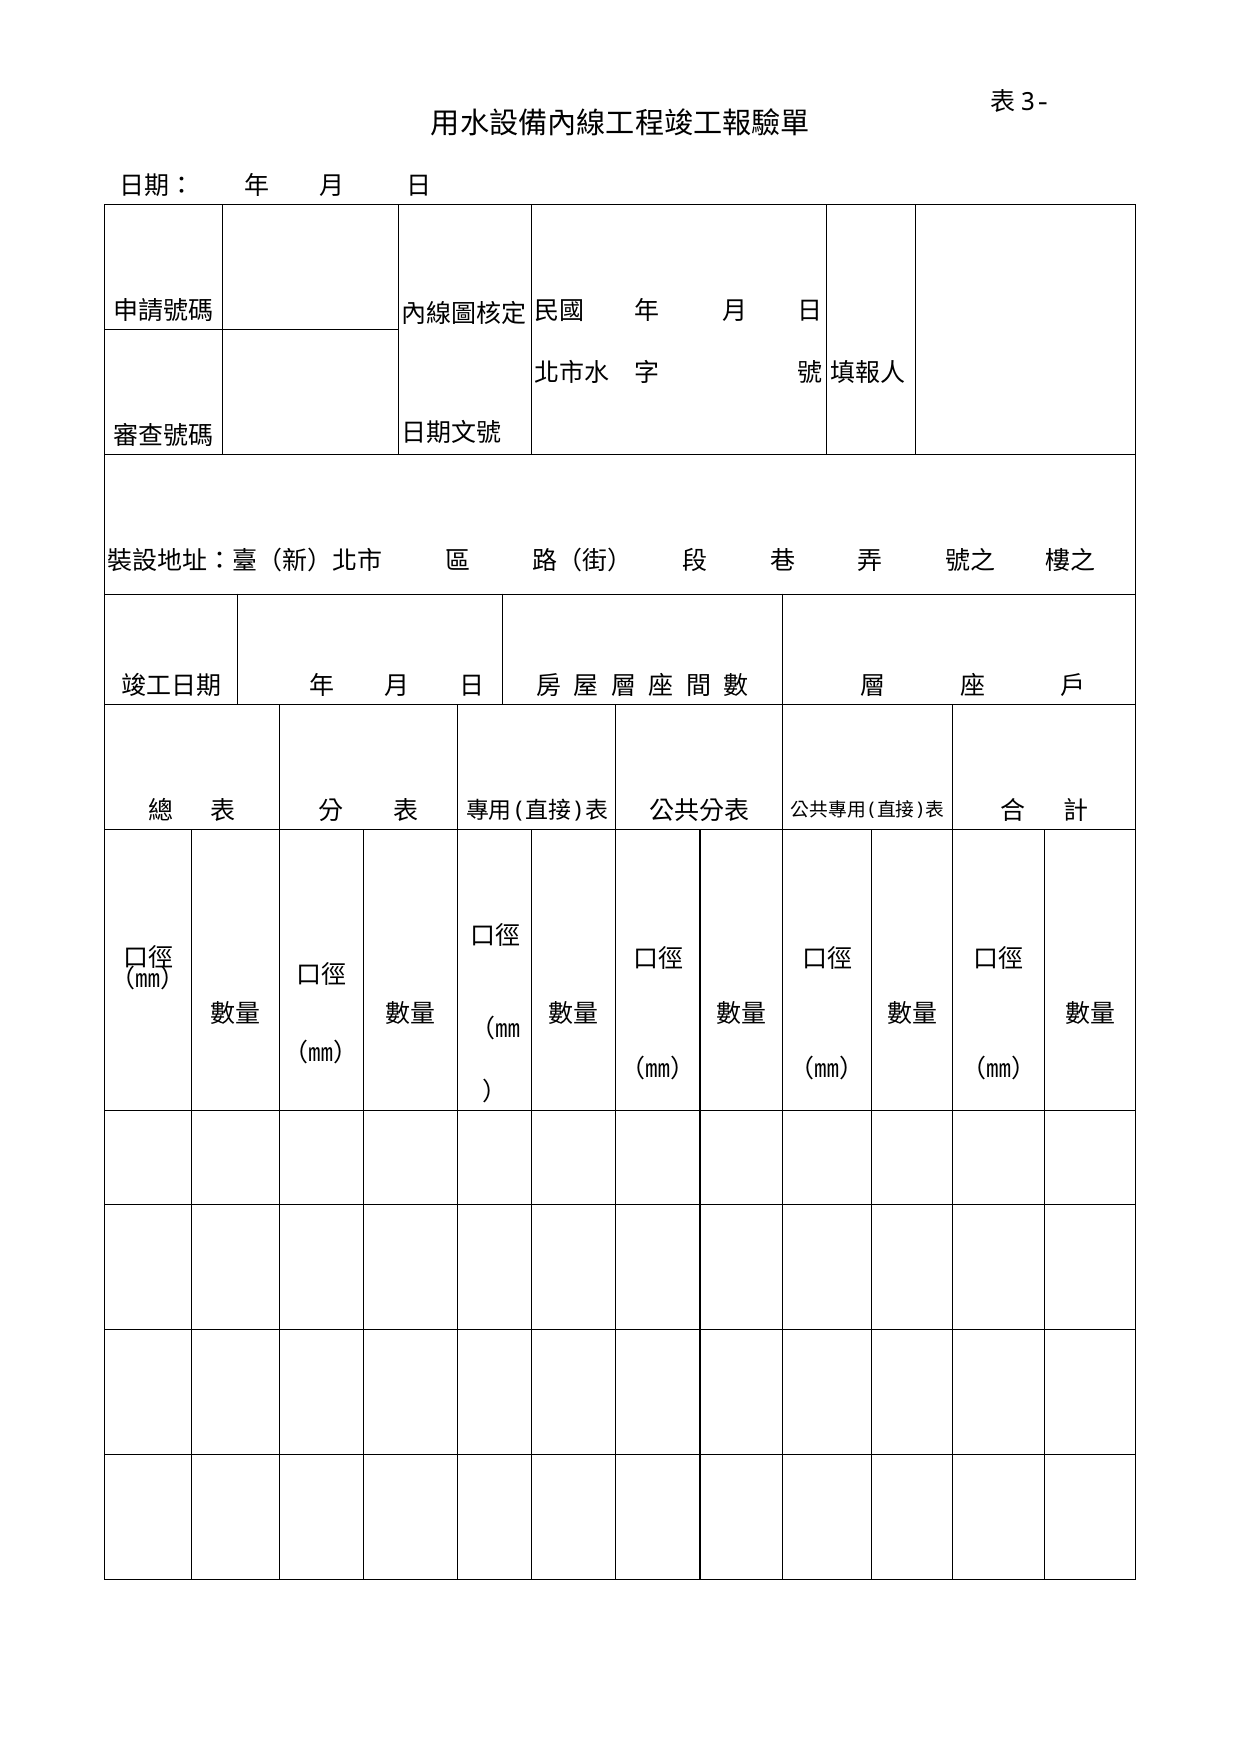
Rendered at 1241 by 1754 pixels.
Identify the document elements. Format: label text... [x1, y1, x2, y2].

table_cell 口徑 （㎜） [783, 830, 871, 1110]
table_cell [872, 1111, 952, 1204]
table_cell [192, 1455, 279, 1579]
text 表3-4 [990, 81, 1063, 124]
table_cell 分 表 [280, 705, 457, 829]
table_cell 數量 [192, 830, 279, 1110]
table_cell [364, 1205, 457, 1329]
table_cell [364, 1330, 457, 1454]
table_cell 竣工日期 [105, 595, 237, 704]
table_cell 口徑 （㎜） [953, 830, 1044, 1110]
table_cell [1045, 1455, 1135, 1579]
table_header 填報人 [827, 205, 915, 454]
table_cell [458, 1455, 531, 1579]
table_cell 口徑 （㎜） [616, 830, 699, 1110]
text 日期： 年 月 日 [59, 142, 1181, 204]
table_cell [1045, 1111, 1135, 1204]
table_cell 公共專用(直接)表 [783, 705, 952, 829]
table_cell 口徑 （㎜） [105, 830, 191, 1110]
table_header [916, 205, 1135, 454]
table_cell [105, 1330, 191, 1454]
table_cell 數量 [1045, 830, 1135, 1110]
table_cell [280, 1205, 363, 1329]
table_cell [532, 1455, 615, 1579]
table_cell [364, 1111, 457, 1204]
table_cell 總 表 [105, 705, 279, 829]
table_cell [953, 1455, 1044, 1579]
table_cell 公共分表 [616, 705, 782, 829]
table_cell [1045, 1330, 1135, 1454]
table_cell [783, 1205, 871, 1329]
table_cell [953, 1330, 1044, 1454]
table_header [223, 205, 398, 329]
table_cell 層 座 戶 [783, 595, 1135, 704]
table_cell [616, 1205, 699, 1329]
table_cell [616, 1330, 699, 1454]
table_cell [783, 1111, 871, 1204]
table_cell 房 屋 層 座 間 數 [503, 595, 782, 704]
table_cell [223, 330, 398, 454]
text 用水設備內線工程竣工報驗單 [59, 74, 1181, 142]
table_cell [458, 1205, 531, 1329]
table_cell 合 計 [953, 705, 1135, 829]
table_cell [105, 1111, 191, 1204]
table_header 民國 年 月 日 北市水 字 號 [532, 205, 826, 454]
table_cell [192, 1205, 279, 1329]
table_cell [872, 1205, 952, 1329]
table_cell [872, 1455, 952, 1579]
table_cell [872, 1330, 952, 1454]
table_cell 口徑 （㎜） [458, 830, 531, 1110]
table_cell 數量 [701, 830, 782, 1110]
table_cell [701, 1330, 782, 1454]
table_cell 數量 [532, 830, 615, 1110]
table_cell [458, 1111, 531, 1204]
table_cell [616, 1455, 699, 1579]
table_cell 年 月 日 [238, 595, 502, 704]
table_cell [458, 1330, 531, 1454]
table_header 申請號碼 [105, 205, 222, 329]
table_cell [953, 1111, 1044, 1204]
table_cell 數量 [872, 830, 952, 1110]
table_cell [280, 1330, 363, 1454]
table_cell 裝設地址：臺（新）北市 區 路（街） 段 巷 弄 號之 樓之 [105, 455, 1135, 593]
table_cell 口徑 （㎜） [280, 830, 363, 1110]
table_cell [783, 1330, 871, 1454]
table_cell 專用(直接)表 [458, 705, 615, 829]
table_cell [532, 1111, 615, 1204]
table_cell 數量 [364, 830, 457, 1110]
table_header 內線圖核定 日期文號 [399, 205, 531, 454]
table_cell [616, 1111, 699, 1204]
table_cell 審查號碼 [105, 330, 222, 454]
table_cell [280, 1455, 363, 1579]
table_cell [783, 1455, 871, 1579]
table_cell [105, 1455, 191, 1579]
table_cell [701, 1455, 782, 1579]
table_cell [701, 1205, 782, 1329]
table_cell [1045, 1205, 1135, 1329]
table_cell [192, 1111, 279, 1204]
table_cell [192, 1330, 279, 1454]
table_cell [105, 1205, 191, 1329]
table_cell [280, 1111, 363, 1204]
table_cell [532, 1330, 615, 1454]
table_cell [701, 1111, 782, 1204]
table_cell [364, 1455, 457, 1579]
table_cell [532, 1205, 615, 1329]
table_cell [953, 1205, 1044, 1329]
